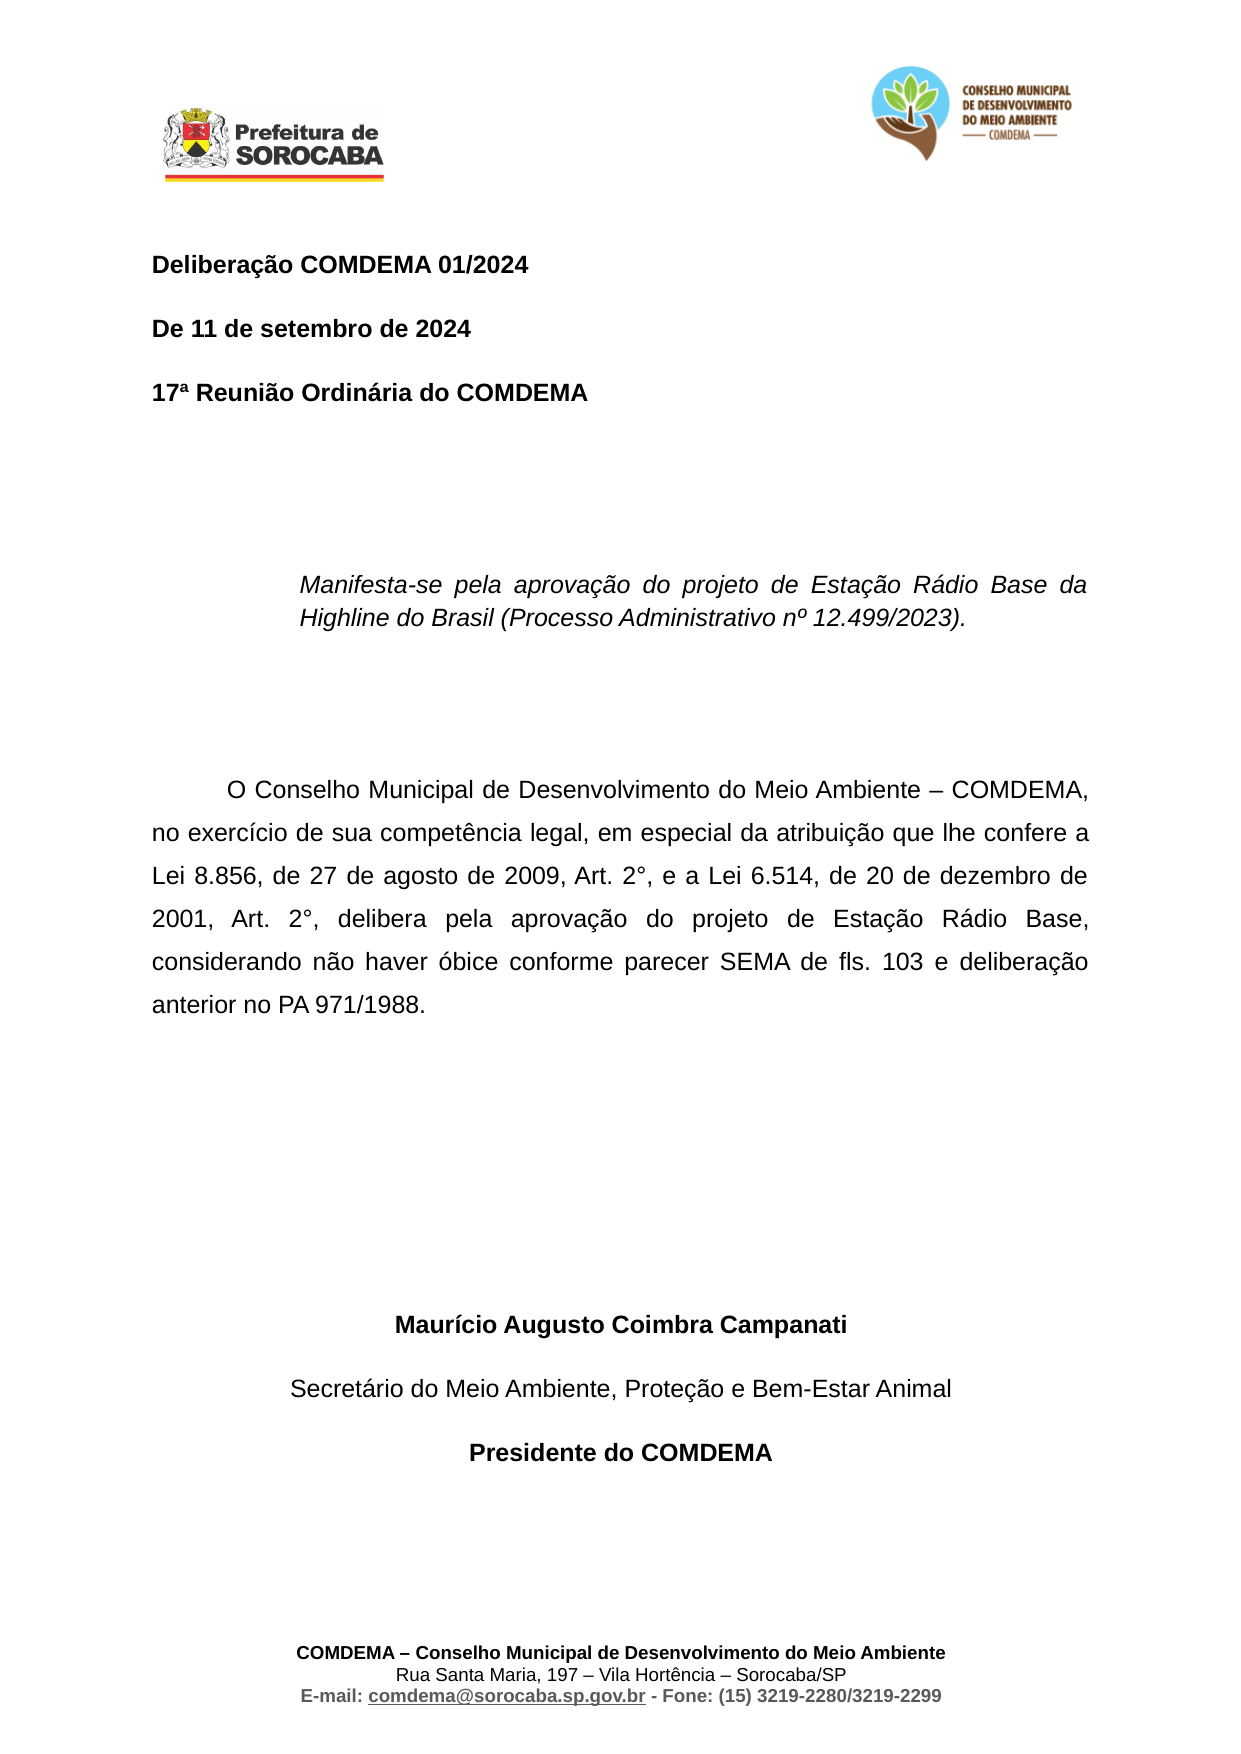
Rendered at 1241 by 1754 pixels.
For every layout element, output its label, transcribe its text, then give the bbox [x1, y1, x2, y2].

text Maurício Augusto Coimbra Campanati [152, 1310, 1091, 1339]
text Presidente do COMDEMA [152, 1438, 1091, 1467]
text 17ª Reunião Ordinária do COMDEMA [152, 378, 1091, 407]
text De 11 de setembro de 2024 [152, 314, 1091, 343]
text O Conselho Municipal de Desenvolvimento do Meio Ambiente – COMDEMA, no exercício de sua competência legal, em especial da atribuição que lhe confere a Lei 8.856, de 27 de agosto de 2009, Art. 2°, e a Lei 6.514, de 20 de dezembro de 2001, Art. 2°, delibera pela aprovação do projeto de Estação Rádio Base, considerando não haver óbice conforme parecer SEMA de fls. 103 e deliberação anterior no PA 971/1988. [152, 775, 1091, 1019]
picture [156, 100, 392, 190]
text Secretário do Meio Ambiente, Proteção e Bem-Estar Animal [152, 1374, 1091, 1403]
text Manifesta-se pela aprovação do projeto de Estação Rádio Base da Highline do Brasil (Processo Administrativo nº 12.499/2023). [299, 570, 1091, 632]
picture [866, 62, 1094, 175]
text Deliberação COMDEMA 01/2024 [152, 250, 1091, 279]
